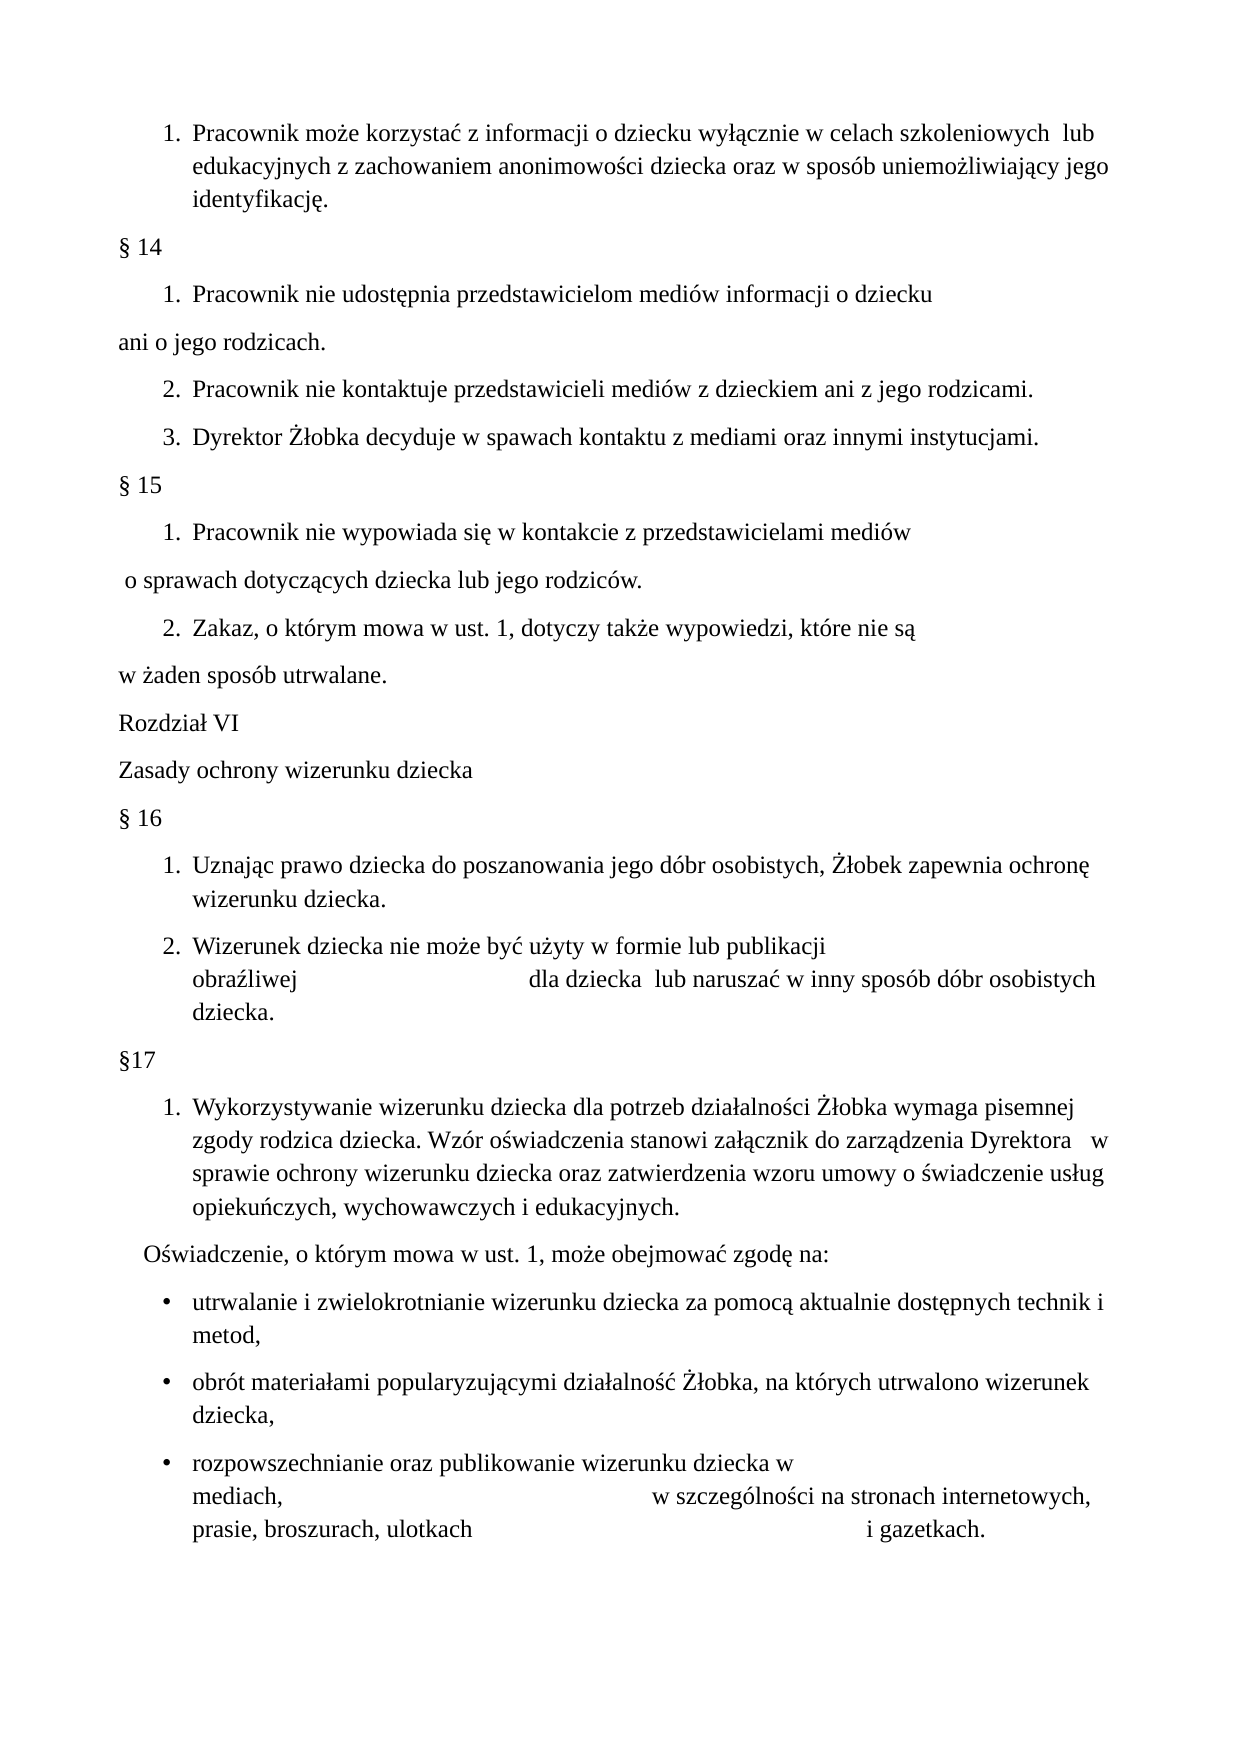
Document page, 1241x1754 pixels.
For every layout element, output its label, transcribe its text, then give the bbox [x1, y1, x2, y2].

text §17 [118, 1045, 1122, 1074]
text Zasady ochrony wizerunku dziecka [118, 755, 1122, 784]
text § 16 [118, 803, 1122, 832]
list Dyrektor Żłobka decyduje w spawach kontaktu z mediami oraz innymi instytucjami. [162, 422, 1122, 451]
text ani o jego rodzicach. [118, 327, 1122, 356]
list rozpowszechnianie oraz publikowanie wizerunku dziecka w mediach, w szczególności na stronach internetowych, prasie, broszurach, ulotkach i gazetkach. [162, 1448, 1122, 1543]
list utrwalanie i zwielokrotnianie wizerunku dziecka za pomocą aktualnie dostępnych technik i metod, [162, 1287, 1122, 1348]
list Uznając prawo dziecka do poszanowania jego dóbr osobistych, Żłobek zapewnia ochronę wizerunku dziecka. [162, 851, 1122, 912]
list Pracownik nie kontaktuje przedstawicieli mediów z dzieckiem ani z jego rodzicami. [162, 374, 1122, 403]
list Pracownik nie udostępnia przedstawicielom mediów informacji o dziecku [162, 279, 1122, 308]
text § 15 [118, 470, 1122, 498]
text Oświadczenie, o którym mowa w ust. 1, może obejmować zgodę na: [118, 1239, 1122, 1268]
list Pracownik nie wypowiada się w kontakcie z przedstawicielami mediów [162, 517, 1122, 546]
text o sprawach dotyczących dziecka lub jego rodziców. [118, 565, 1122, 594]
list obrót materiałami popularyzującymi działalność Żłobka, na których utrwalono wizerunek dziecka, [162, 1367, 1122, 1429]
list Wykorzystywanie wizerunku dziecka dla potrzeb działalności Żłobka wymaga pisemnej zgody rodzica dziecka. Wzór oświadczenia stanowi załącznik do zarządzenia Dyrektora w sprawie ochrony wizerunku dziecka oraz zatwierdzenia wzoru umowy o świadczenie usług opiekuńczych, wychowawczych i edukacyjnych. [162, 1092, 1122, 1220]
list Wizerunek dziecka nie może być użyty w formie lub publikacji obraźliwej dla dziecka lub naruszać w inny sposób dóbr osobistych dziecka. [162, 931, 1122, 1026]
list Pracownik może korzystać z informacji o dziecku wyłącznie w celach szkoleniowych lub edukacyjnych z zachowaniem anonimowości dziecka oraz w sposób uniemożliwiający jego identyfikację. [162, 118, 1122, 213]
text § 14 [118, 232, 1122, 261]
text Rozdział VI [118, 708, 1122, 737]
text w żaden sposób utrwalane. [118, 660, 1122, 689]
list Zakaz, o którym mowa w ust. 1, dotyczy także wypowiedzi, które nie są [162, 613, 1122, 641]
